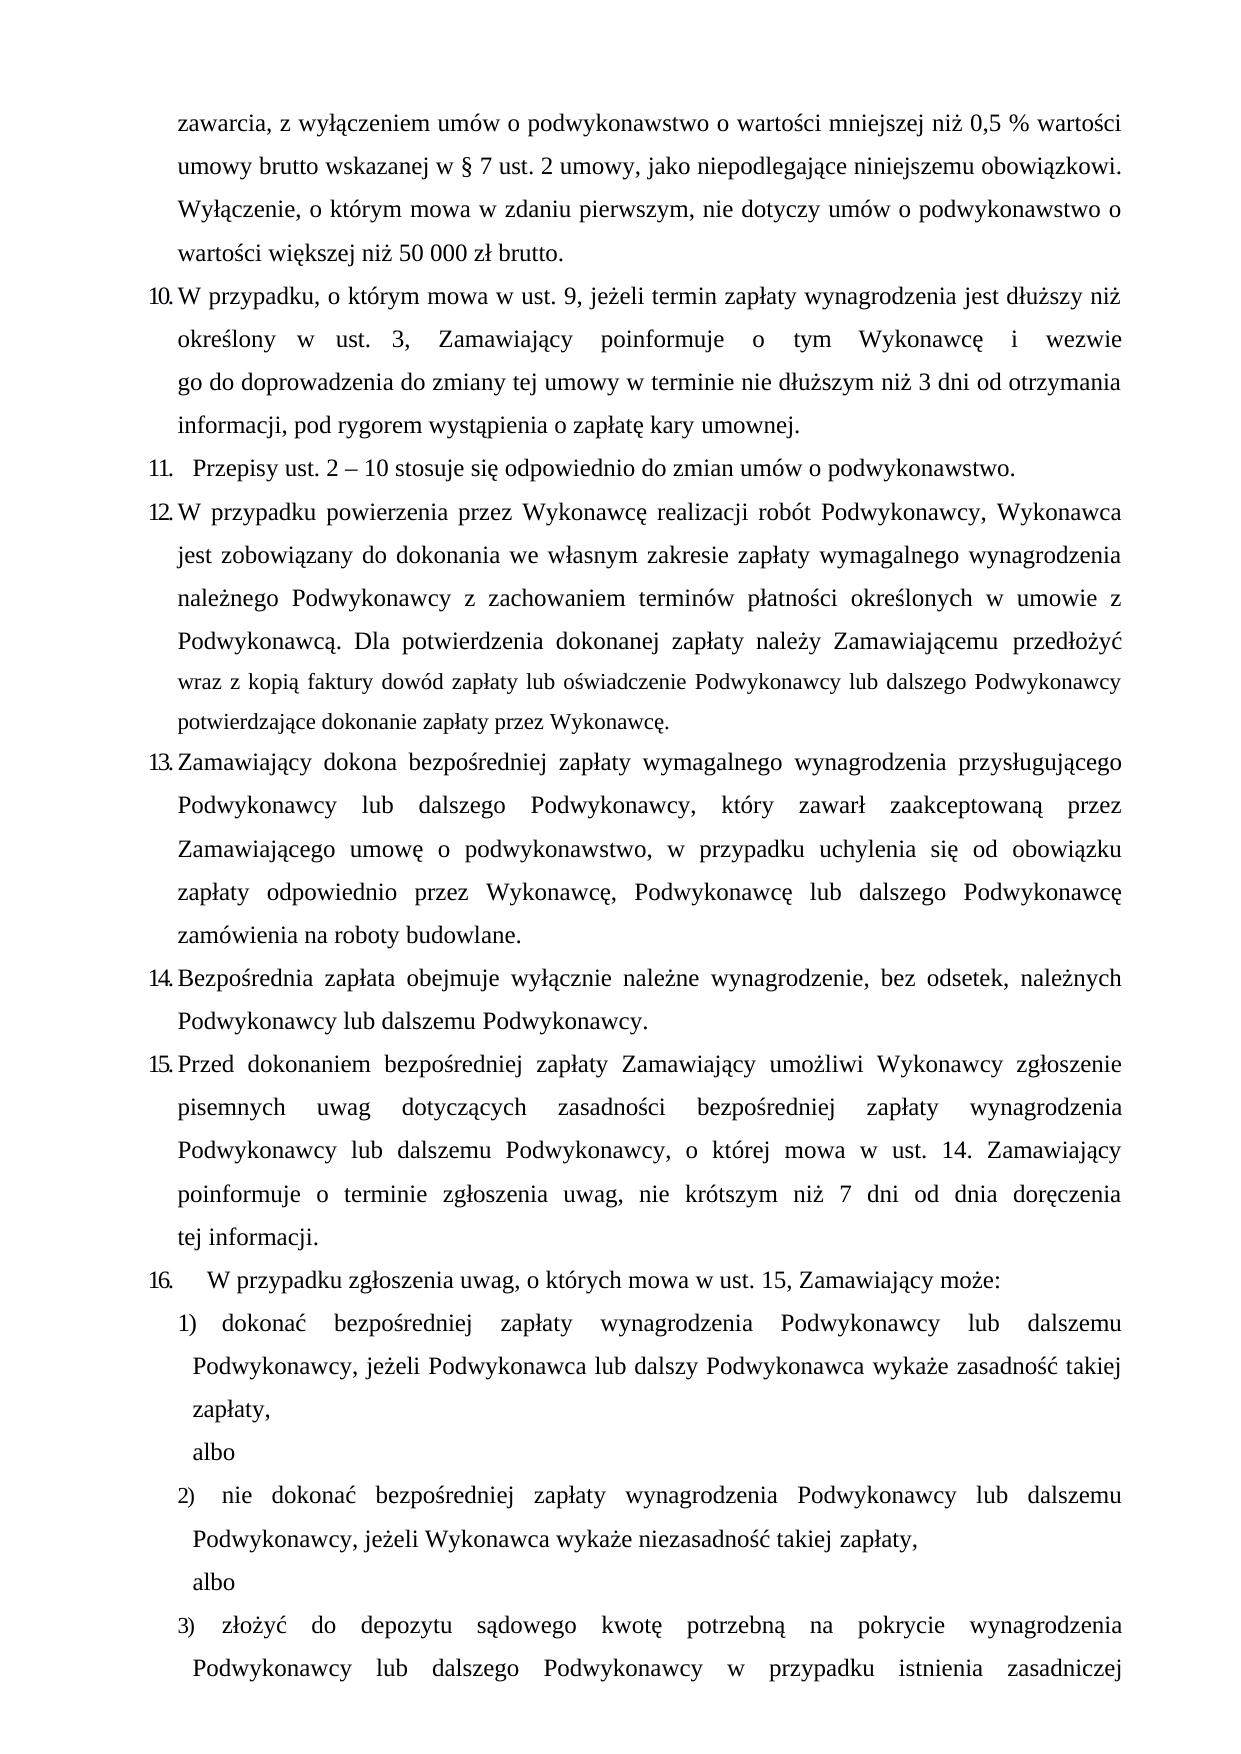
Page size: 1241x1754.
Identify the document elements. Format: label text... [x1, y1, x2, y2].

list Przepisy ust. 2 – 10 stosuje się odpowiednio do zmian umów o podwykonawstwo. [148, 453, 1146, 482]
list W przypadku powierzenia przez Wykonawcę realizacji robót Podwykonawcy, Wykonawca jest zobowiązany do dokonania we własnym zakresie zapłaty wymagalnego wynagrodzenia należnego Podwykonawcy z zachowaniem terminów płatności określonych w umowie z Podwykonawcą. Dla potwierdzenia dokonanej zapłaty należy Zamawiającemu przedłożyć wraz z kopią faktury dowód zapłaty lub oświadczenie Podwykonawcy lub dalszego Podwykonawcy potwierdzające dokonanie zapłaty przez Wykonawcę. [148, 497, 1122, 734]
text albo [192, 1567, 1146, 1596]
text albo [192, 1437, 1146, 1466]
list Bezpośrednia zapłata obejmuje wyłącznie należne wynagrodzenie, bez odsetek, należnych Podwykonawcy lub dalszemu Podwykonawcy. [148, 963, 1122, 1035]
list dokonać bezpośredniej zapłaty wynagrodzenia Podwykonawcy lub dalszemu Podwykonawcy, jeżeli Podwykonawca lub dalszy Podwykonawca wykaże zasadność takiej zapłaty, [177, 1308, 1123, 1423]
list W przypadku zgłoszenia uwag, o których mowa w ust. 15, Zamawiający może: [148, 1265, 1146, 1294]
list nie dokonać bezpośredniej zapłaty wynagrodzenia Podwykonawcy lub dalszemu Podwykonawcy, jeżeli Wykonawca wykaże niezasadność takiej zapłaty, [177, 1481, 1123, 1552]
list Zamawiający dokona bezpośredniej zapłaty wymagalnego wynagrodzenia przysługującego Podwykonawcy lub dalszego Podwykonawcy, który zawarł zaakceptowaną przez Zamawiającego umowę o podwykonawstwo, w przypadku uchylenia się od obowiązku zapłaty odpowiednio przez Wykonawcę, Podwykonawcę lub dalszego Podwykonawcę zamówienia na roboty budowlane. [148, 747, 1123, 949]
list złożyć do depozytu sądowego kwotę potrzebną na pokrycie wynagrodzenia Podwykonawcy lub dalszego Podwykonawcy w przypadku istnienia zasadniczej [177, 1610, 1123, 1682]
list W przypadku, o którym mowa w ust. 9, jeżeli termin zapłaty wynagrodzenia jest dłuższy niż określony w ust. 3, Zamawiający poinformuje o tym Wykonawcę i wezwie go do doprowadzenia do zmiany tej umowy w terminie nie dłuższym niż 3 dni od otrzymania informacji, pod rygorem wystąpienia o zapłatę kary umownej. [148, 281, 1122, 439]
list zawarcia, z wyłączeniem umów o podwykonawstwo o wartości mniejszej niż 0,5 % wartości umowy brutto wskazanej w § 7 ust. 2 umowy, jako niepodlegające niniejszemu obowiązkowi. Wyłączenie, o którym mowa w zdaniu pierwszym, nie dotyczy umów o podwykonawstwo o wartości większej niż 50 000 zł brutto. [148, 108, 1123, 266]
list Przed dokonaniem bezpośredniej zapłaty Zamawiający umożliwi Wykonawcy zgłoszenie pisemnych uwag dotyczących zasadności bezpośredniej zapłaty wynagrodzenia Podwykonawcy lub dalszemu Podwykonawcy, o której mowa w ust. 14. Zamawiający poinformuje o terminie zgłoszenia uwag, nie krótszym niż 7 dni od dnia doręczenia tej informacji. [148, 1049, 1123, 1251]
